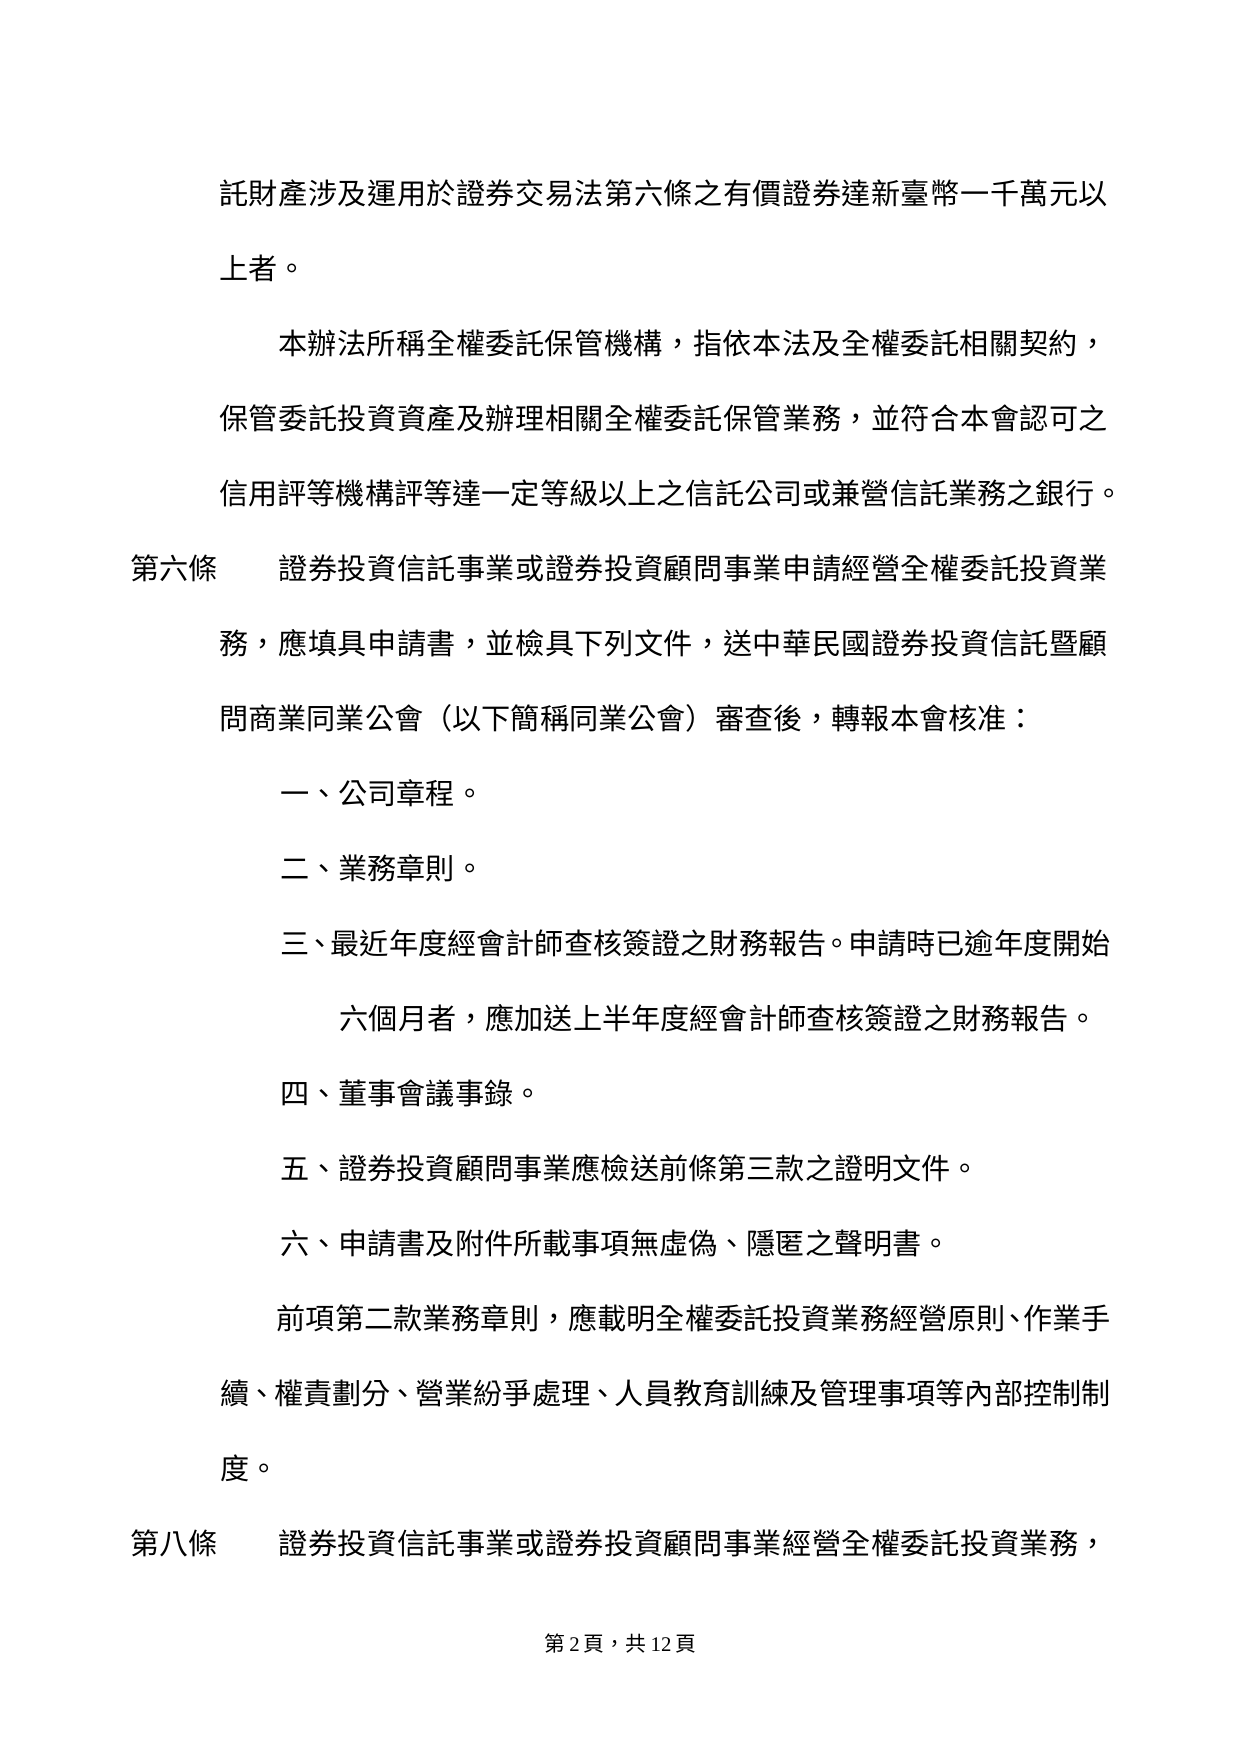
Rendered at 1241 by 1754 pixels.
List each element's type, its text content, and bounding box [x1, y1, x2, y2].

text 一、公司章程。 [280, 754, 1110, 829]
text 六、申請書及附件所載事項無虛偽、隱匿之聲明書。 [280, 1204, 1110, 1279]
list 證券投資信託事業或證券投資顧問事業申請經營全權委託投資業務，應填具申請書，並檢具下列文件，送中華民國證券投資信託暨顧問商業同業公會（以下簡稱同業公會）審查後，轉報本會核准： [130, 529, 1110, 754]
text 五、證券投資顧問事業應檢送前條第三款之證明文件。 [280, 1129, 1110, 1204]
text 四、董事會議事錄。 [280, 1054, 1110, 1129]
text 前項第二款業務章則，應載明全權委託投資業務經營原則、作業手續、權責劃分、營業紛爭處理、人員教育訓練及管理事項等內部控制制度。 [220, 1279, 1110, 1504]
text 託財產涉及運用於證券交易法第六條之有價證券達新臺幣一千萬元以上者。 [219, 154, 1110, 304]
text 二、業務章則。 [280, 829, 1110, 904]
list 證券投資信託事業或證券投資顧問事業經營全權委託投資業務， [130, 1504, 1110, 1579]
text 本辦法所稱全權委託保管機構，指依本法及全權委託相關契約，保管委託投資資產及辦理相關全權委託保管業務，並符合本會認可之信用評等機構評等達一定等級以上之信託公司或兼營信託業務之銀行。 [219, 304, 1110, 529]
text 三、最近年度經會計師查核簽證之財務報告。申請時已逾年度開始六個月者，應加送上半年度經會計師查核簽證之財務報告。 [280, 904, 1110, 1054]
